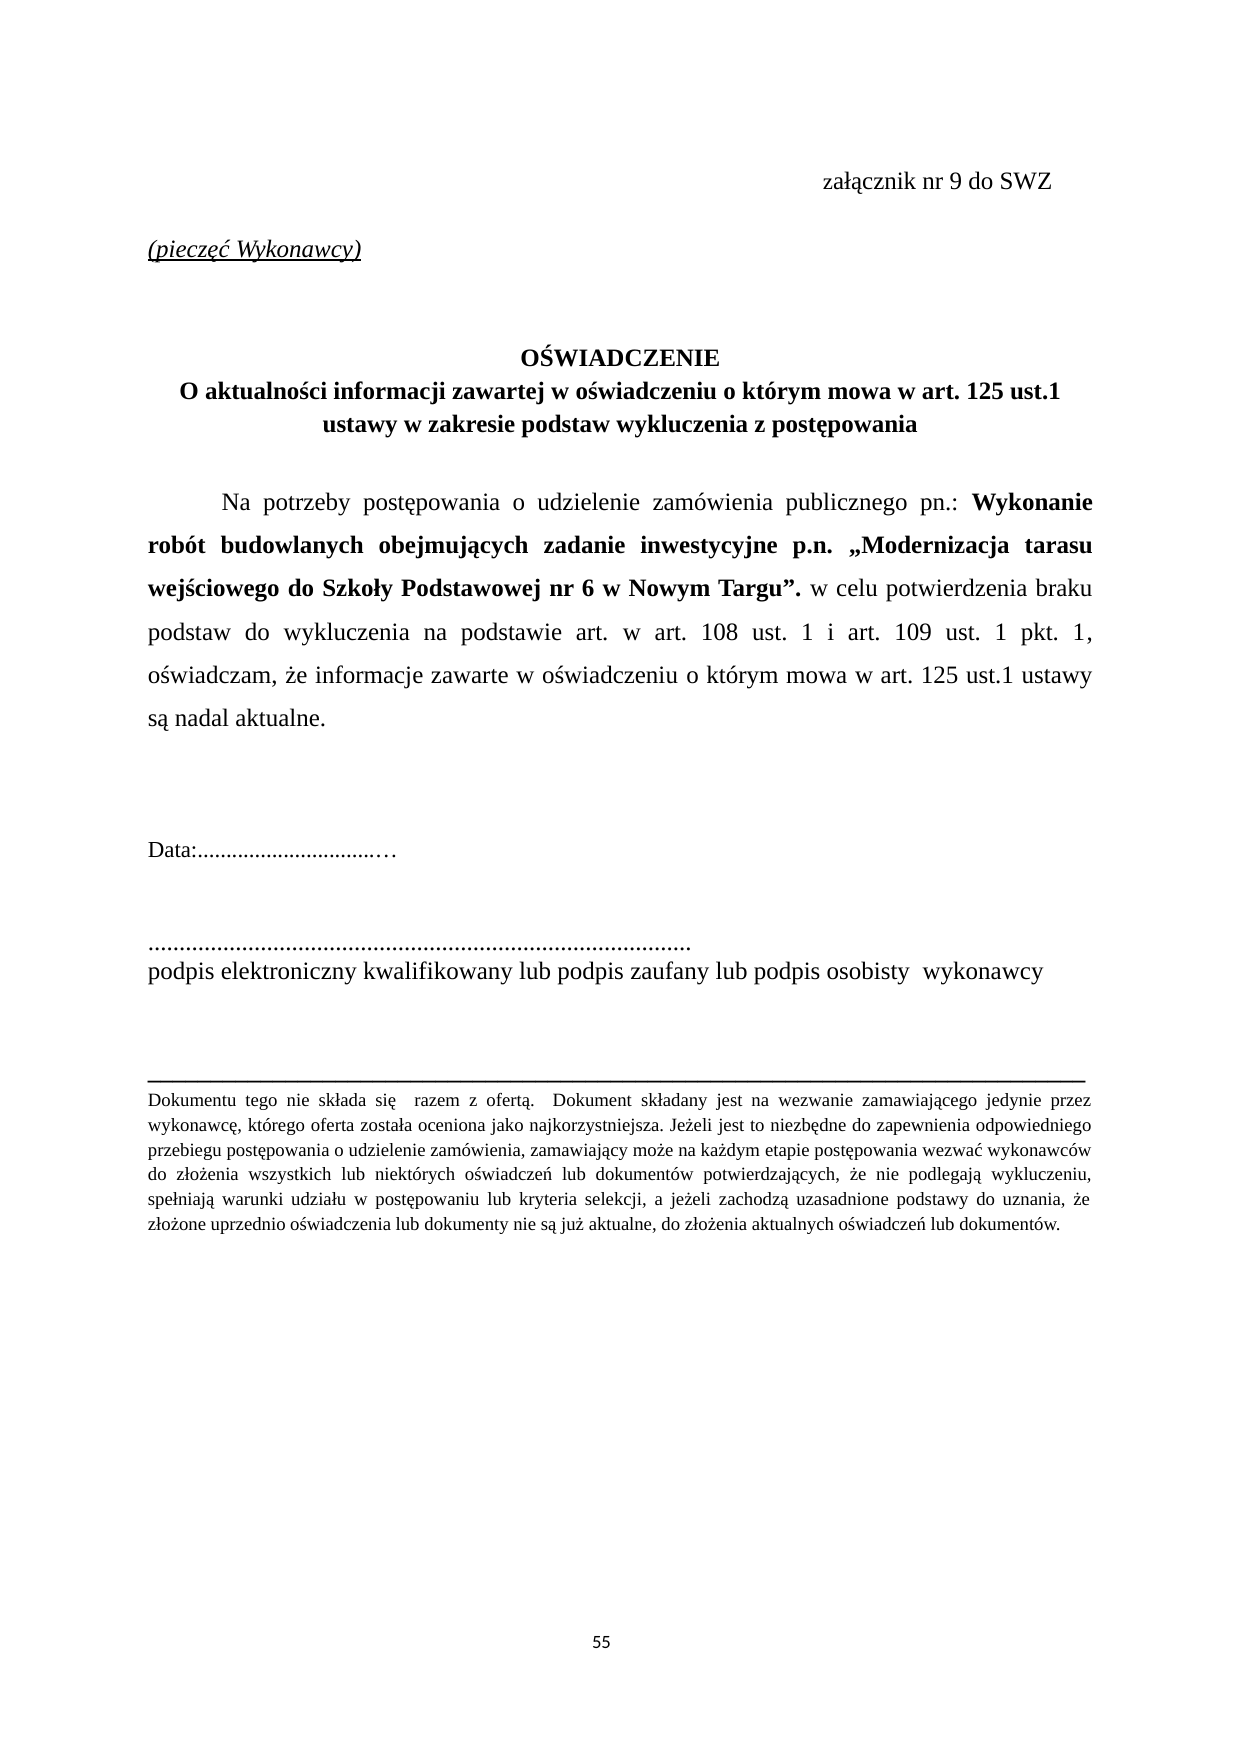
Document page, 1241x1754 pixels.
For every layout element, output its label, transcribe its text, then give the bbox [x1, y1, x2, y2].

text Dokumentu tego nie składa się razem z ofertą. Dokument składany jest na wezwanie zamawiającego jedynie przez wykonawcę, którego oferta została oceniona jako najkorzystniejsza. Jeżeli jest to niezbędne do zapewnienia odpowiedniego przebiegu postępowania o udzielenie zamówienia, zamawiający może na każdym etapie postępowania wezwać wykonawców do złożenia wszystkich lub niektórych oświadczeń lub dokumentów potwierdzających, że nie podlegają wykluczeniu, spełniają warunki udziału w postępowaniu lub kryteria selekcji, a jeżeli zachodzą uzasadnione podstawy do uznania, że złożone uprzednio oświadczenia lub dokumenty nie są już aktualne, do złożenia aktualnych oświadczeń lub dokumentów. [148, 1089, 1093, 1234]
subtitle OŚWIADCZENIE [148, 343, 1093, 371]
subtitle O aktualności informacji zawartej w oświadczeniu o którym mowa w art. 125 ust.1 ustawy w zakresie podstaw wykluczenia z postępowania [148, 376, 1093, 437]
subtitle Data:...............................… [148, 836, 1093, 862]
text załącznik nr 9 do SWZ [148, 166, 1093, 194]
text podpis elektroniczny kwalifikowany lub podpis zaufany lub podpis osobisty wykonawcy [148, 956, 1093, 985]
text ___________________________________________________________________________ [148, 1056, 1093, 1085]
subtitle Na potrzeby postępowania o udzielenie zamówienia publicznego pn.: Wykonanie robót budowlanych obejmujących zadanie inwestycyjne p.n. „Modernizacja tarasu wejściowego do Szkoły Podstawowej nr 6 w Nowym Targu”. w celu potwierdzenia braku podstaw do wykluczenia na podstawie art. w art. 108 ust. 1 i art. 109 ust. 1 pkt. 1, oświadczam, że informacje zawarte w oświadczeniu o którym mowa w art. 125 ust.1 ustawy są nadal aktualne. [148, 487, 1093, 732]
text (pieczęć Wykonawcy) [148, 234, 1093, 263]
text ....................................................................................... [148, 927, 1093, 956]
